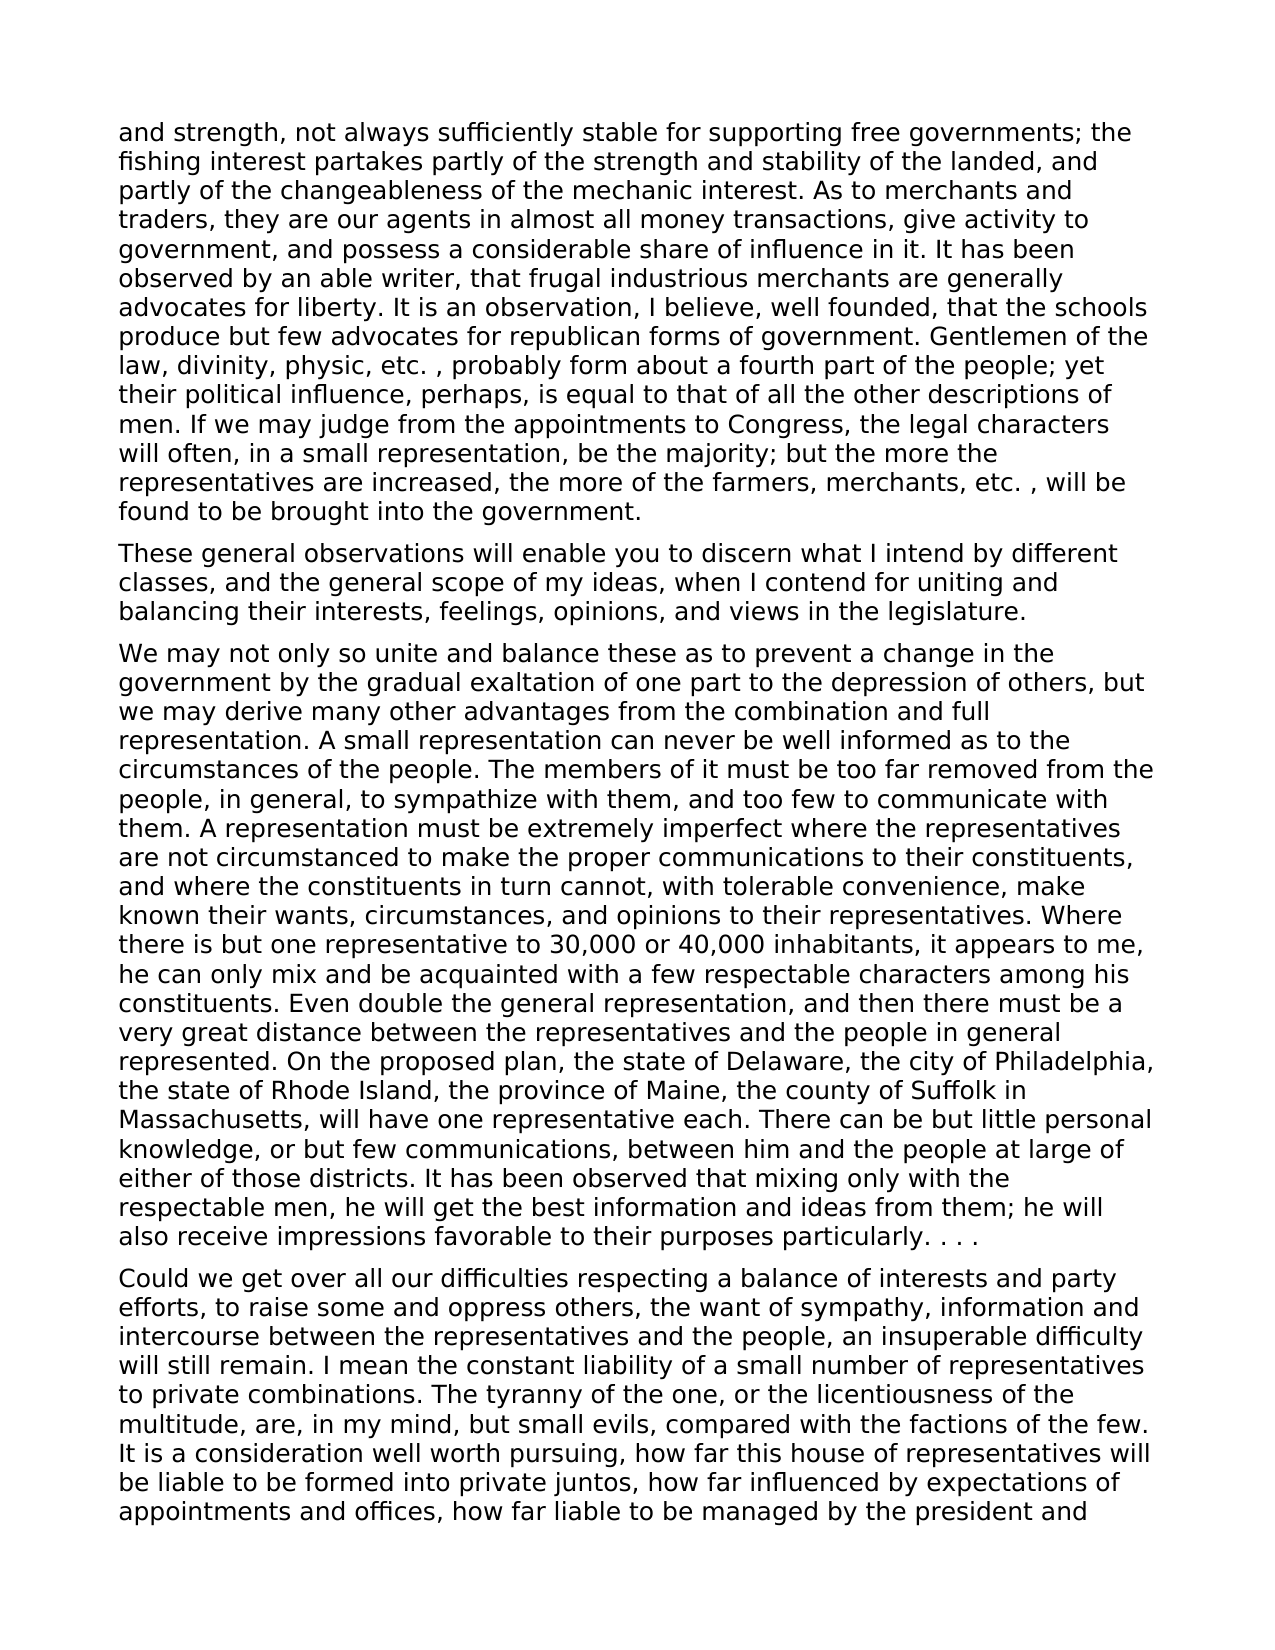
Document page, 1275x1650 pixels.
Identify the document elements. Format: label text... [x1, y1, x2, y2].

text Could we get over all our difficulties respecting a balance of interests and party efforts, to raise some and oppress others, the want of sympathy, information and intercourse between the representatives and the people, an insuperable difficulty will still remain. I mean the constant liability of a small number of representatives to private combinations. The tyranny of the one, or the licentiousness of the multitude, are, in my mind, but small evils, compared with the factions of the few. It is a consideration well worth pursuing, how far this house of representatives will be liable to be formed into private juntos, how far influenced by expectations of appointments and offices, how far liable to be managed by the president and [118, 1264, 1157, 1526]
text These general observations will enable you to discern what I intend by different classes, and the general scope of my ideas, when I contend for uniting and balancing their interests, feelings, opinions, and views in the legislature. [118, 539, 1157, 626]
text and strength, not always sufficiently stable for supporting free governments; the fishing interest partakes partly of the strength and stability of the landed, and partly of the changeableness of the mechanic interest. As to merchants and traders, they are our agents in almost all money transactions, give activity to government, and possess a considerable share of influence in it. It has been observed by an able writer, that frugal industrious merchants are generally advocates for liberty. It is an observation, I believe, well founded, that the schools produce but few advocates for republican forms of government. Gentlemen of the law, divinity, physic, etc. , probably form about a fourth part of the people; yet their political influence, perhaps, is equal to that of all the other descriptions of men. If we may judge from the appointments to Congress, the legal characters will often, in a small representation, be the majority; but the more the representatives are increased, the more of the farmers, merchants, etc. , will be found to be brought into the government. [118, 118, 1157, 526]
text We may not only so unite and balance these as to prevent a change in the government by the gradual exaltation of one part to the depression of others, but we may derive many other advantages from the combination and full representation. A small representation can never be well informed as to the circumstances of the people. The members of it must be too far removed from the people, in general, to sympathize with them, and too few to communicate with them. A representation must be extremely imperfect where the representatives are not circumstanced to make the proper communications to their constituents, and where the constituents in turn cannot, with tolerable convenience, make known their wants, circumstances, and opinions to their representatives. Where there is but one representative to 30,000 or 40,000 inhabitants, it appears to me, he can only mix and be acquainted with a few respectable characters among his constituents. Even double the general representation, and then there must be a very great distance between the representatives and the people in general represented. On the proposed plan, the state of Delaware, the city of Philadelphia, the state of Rhode Island, the province of Maine, the county of Suffolk in Massachusetts, will have one representative each. There can be but little personal knowledge, or but few communications, between him and the people at large of either of those districts. It has been observed that mixing only with the respectable men, he will get the best information and ideas from them; he will also receive impressions favorable to their purposes particularly. . . . [118, 639, 1157, 1251]
